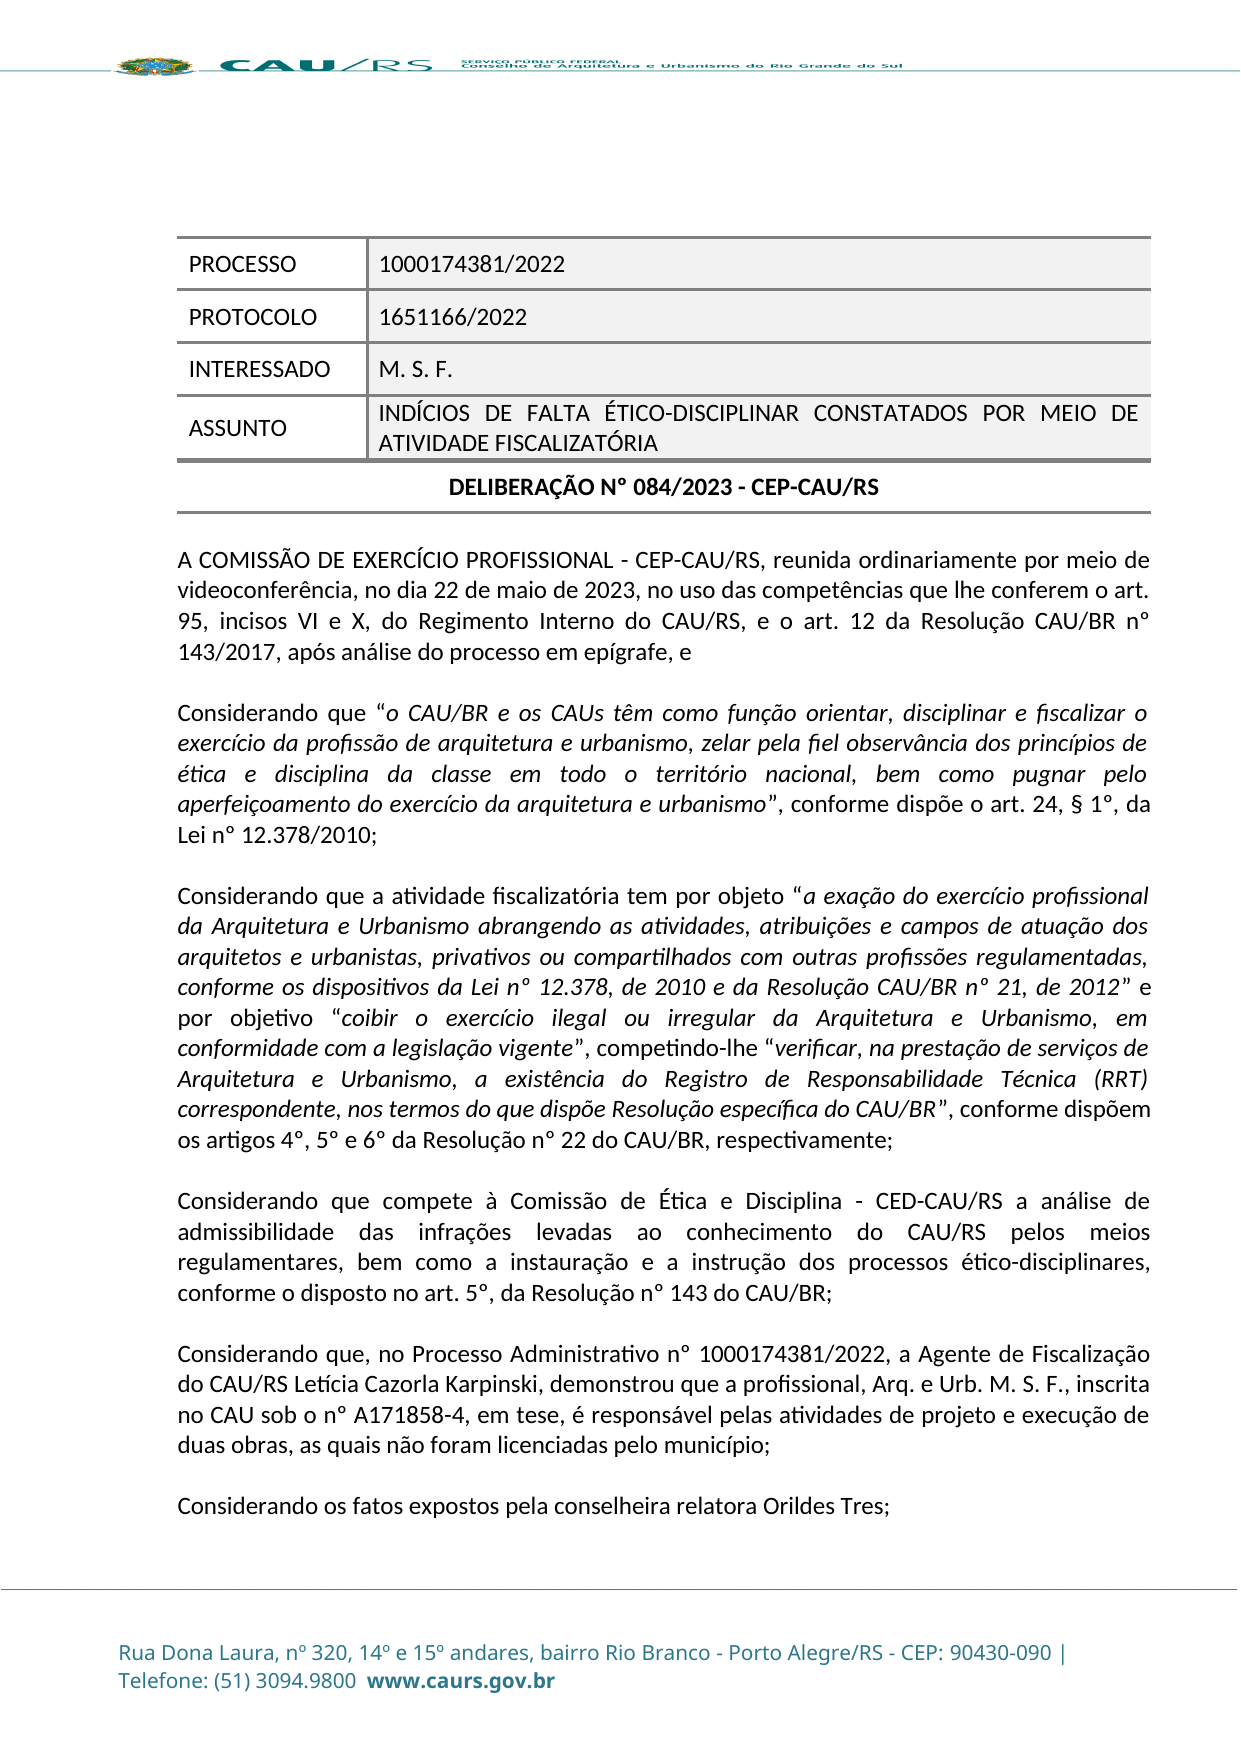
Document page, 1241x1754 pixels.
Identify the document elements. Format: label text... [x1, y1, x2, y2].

table_cell M. S. F. [369, 344, 1151, 394]
table_cell 1651166/2022 [369, 291, 1151, 341]
table_cell INTERESSADO [177, 344, 366, 394]
text Considerando que compete à Comissão de Ética e Disciplina - CED-CAU/RS a análise de admissibilidade das infrações levadas ao conhecimento do CAU/RS pelos meios regulamentares, bem como a instauração e a instrução dos processos ético-disciplinares, conforme o disposto no art. 5º, da Resolução nº 143 do CAU/BR; [177, 1185, 1152, 1307]
text Considerando que a atividade fiscalizatória tem por objeto “a exação do exercício profissional da Arquitetura e Urbanismo abrangendo as atividades, atribuições e campos de atuação dos arquitetos e urbanistas, privativos ou compartilhados com outras profissões regulamentadas, conforme os dispositivos da Lei nº 12.378, de 2010 e da Resolução CAU/BR nº 21, de 2012” e por objetivo “coibir o exercício ilegal ou irregular da Arquitetura e Urbanismo, em conformidade com a legislação vigente”, competindo-lhe “verificar, na prestação de serviços de Arquitetura e Urbanismo, a existência do Registro de Responsabilidade Técnica (RRT) correspondente, nos termos do que dispõe Resolução específica do CAU/BR”, conforme dispõem os artigos 4º, 5º e 6º da Resolução nº 22 do CAU/BR, respectivamente; [177, 880, 1152, 1154]
table_header PROCESSO [177, 239, 366, 288]
table_cell PROTOCOLO [177, 291, 366, 341]
text Considerando que, no Processo Administrativo nº 1000174381/2022, a Agente de Fiscalização do CAU/RS Letícia Cazorla Karpinski, demonstrou que a profissional, Arq. e Urb. M. S. F., inscrita no CAU sob o nº A171858-4, em tese, é responsável pelas atividades de projeto e execução de duas obras, as quais não foram licenciadas pelo município; [177, 1338, 1152, 1460]
table_cell DELIBERAÇÃO Nº 084/2023 - CEP-CAU/RS [177, 463, 1151, 511]
text A COMISSÃO DE EXERCÍCIO PROFISSIONAL - CEP-CAU/RS, reunida ordinariamente por meio de videoconferência, no dia 22 de maio de 2023, no uso das competências que lhe conferem o art. 95, incisos VI e X, do Regimento Interno do CAU/RS, e o art. 12 da Resolução CAU/BR nº 143/2017, após análise do processo em epígrafe, e [177, 544, 1152, 666]
table_cell INDÍCIOS DE FALTA ÉTICO-DISCIPLINAR CONSTATADOS POR MEIO DE ATIVIDADE FISCALIZATÓRIA [369, 397, 1151, 458]
text Considerando os fatos expostos pela conselheira relatora Orildes Tres; [177, 1490, 1152, 1521]
table_header 1000174381/2022 [369, 239, 1151, 288]
text Considerando que “o CAU/BR e os CAUs têm como função orientar, disciplinar e fiscalizar o exercício da profissão de arquitetura e urbanismo, zelar pela fiel observância dos princípios de ética e disciplina da classe em todo o território nacional, bem como pugnar pelo aperfeiçoamento do exercício da arquitetura e urbanismo”, conforme dispõe o art. 24, § 1º, da Lei nº 12.378/2010; [177, 697, 1152, 849]
table_cell ASSUNTO [177, 397, 366, 458]
